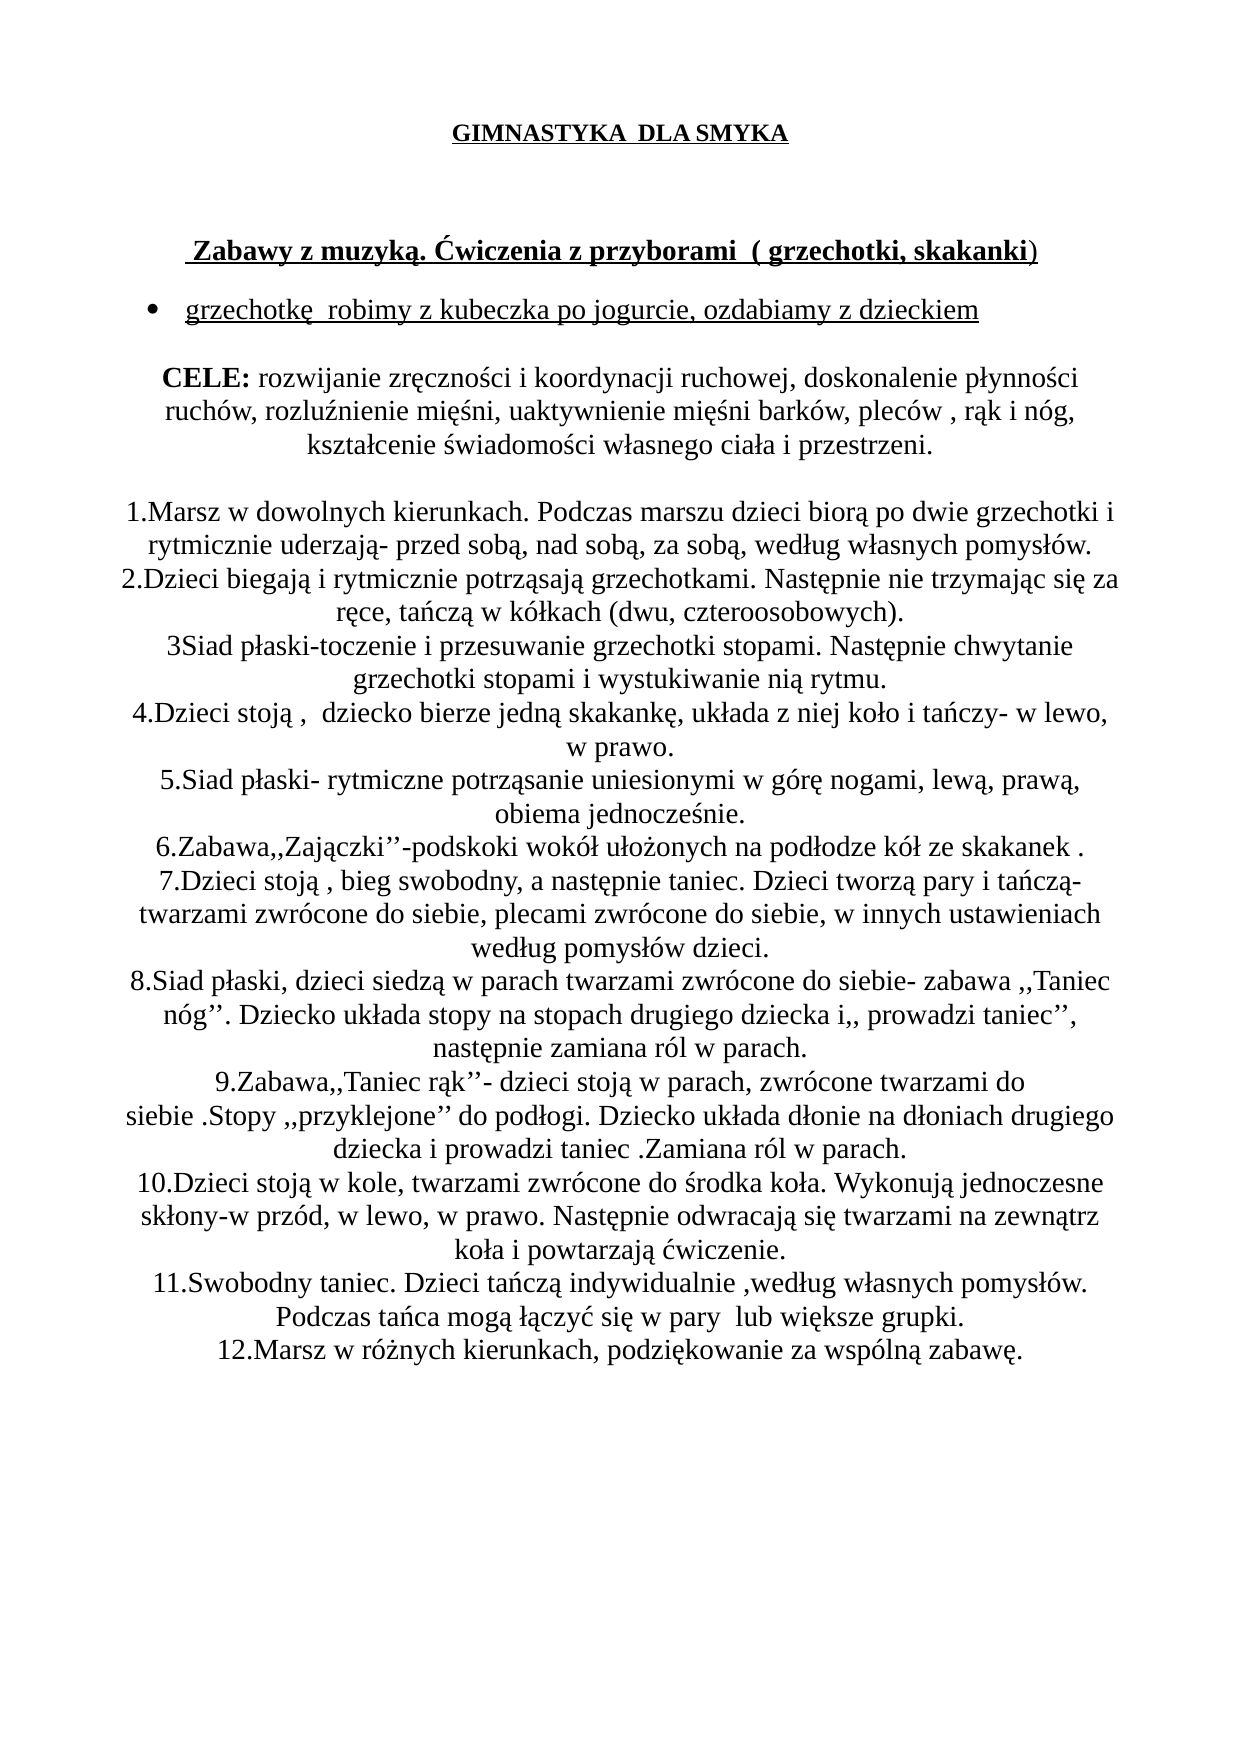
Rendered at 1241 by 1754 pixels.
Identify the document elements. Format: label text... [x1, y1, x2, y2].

text GIMNASTYKA DLA SMYKA [118, 118, 1122, 147]
list grzechotkę robimy z kubeczka po jogurcie, ozdabiamy z dzieckiem [148, 292, 1122, 326]
text 4.Dzieci stoją , dziecko bierze jedną skakankę, układa z niej koło i tańczy- w lewo, w prawo. [118, 695, 1122, 762]
list Zabawy z muzyką. Ćwiczenia z przyborami ( grzechotki, skakanki) [148, 233, 1122, 267]
text 9.Zabawa,,Taniec rąk’’- dzieci stoją w parach, zwrócone twarzami do siebie .Stopy ,,przyklejone’’ do podłogi. Dziecko układa dłonie na dłoniach drugiego dziecka i prowadzi taniec .Zamiana ról w parach. [118, 1064, 1122, 1165]
text CELE: rozwijanie zręczności i koordynacji ruchowej, doskonalenie płynności ruchów, rozluźnienie mięśni, uaktywnienie mięśni barków, pleców , rąk i nóg, kształcenie świadomości własnego ciała i przestrzeni. [118, 360, 1122, 460]
text 11.Swobodny taniec. Dzieci tańczą indywidualnie ,według własnych pomysłów. [118, 1265, 1122, 1299]
text 7.Dzieci stoją , bieg swobodny, a następnie taniec. Dzieci tworzą pary i tańczą-twarzami zwrócone do siebie, plecami zwrócone do siebie, w innych ustawieniach według pomysłów dzieci. [118, 863, 1122, 963]
text 8.Siad płaski, dzieci siedzą w parach twarzami zwrócone do siebie- zabawa ,,Taniec nóg’’. Dziecko układa stopy na stopach drugiego dziecka i,, prowadzi taniec’’, następnie zamiana ról w parach. [118, 963, 1122, 1064]
text 10.Dzieci stoją w kole, twarzami zwrócone do środka koła. Wykonują jednoczesne skłony-w przód, w lewo, w prawo. Następnie odwracają się twarzami na zewnątrz koła i powtarzają ćwiczenie. [118, 1165, 1122, 1265]
text 3Siad płaski-toczenie i przesuwanie grzechotki stopami. Następnie chwytanie grzechotki stopami i wystukiwanie nią rytmu. [118, 628, 1122, 695]
text 6.Zabawa,,Zajączki’’-podskoki wokół ułożonych na podłodze kół ze skakanek . [118, 829, 1122, 863]
text 5.Siad płaski- rytmiczne potrząsanie uniesionymi w górę nogami, lewą, prawą, obiema jednocześnie. [118, 762, 1122, 829]
text 1.Marsz w dowolnych kierunkach. Podczas marszu dzieci biorą po dwie grzechotki i rytmicznie uderzają- przed sobą, nad sobą, za sobą, według własnych pomysłów. [118, 494, 1122, 561]
text 12.Marsz w różnych kierunkach, podziękowanie za wspólną zabawę. [118, 1332, 1122, 1366]
text Podczas tańca mogą łączyć się w pary lub większe grupki. [118, 1299, 1122, 1332]
text 2.Dzieci biegają i rytmicznie potrząsają grzechotkami. Następnie nie trzymając się za ręce, tańczą w kółkach (dwu, czteroosobowych). [118, 561, 1122, 628]
